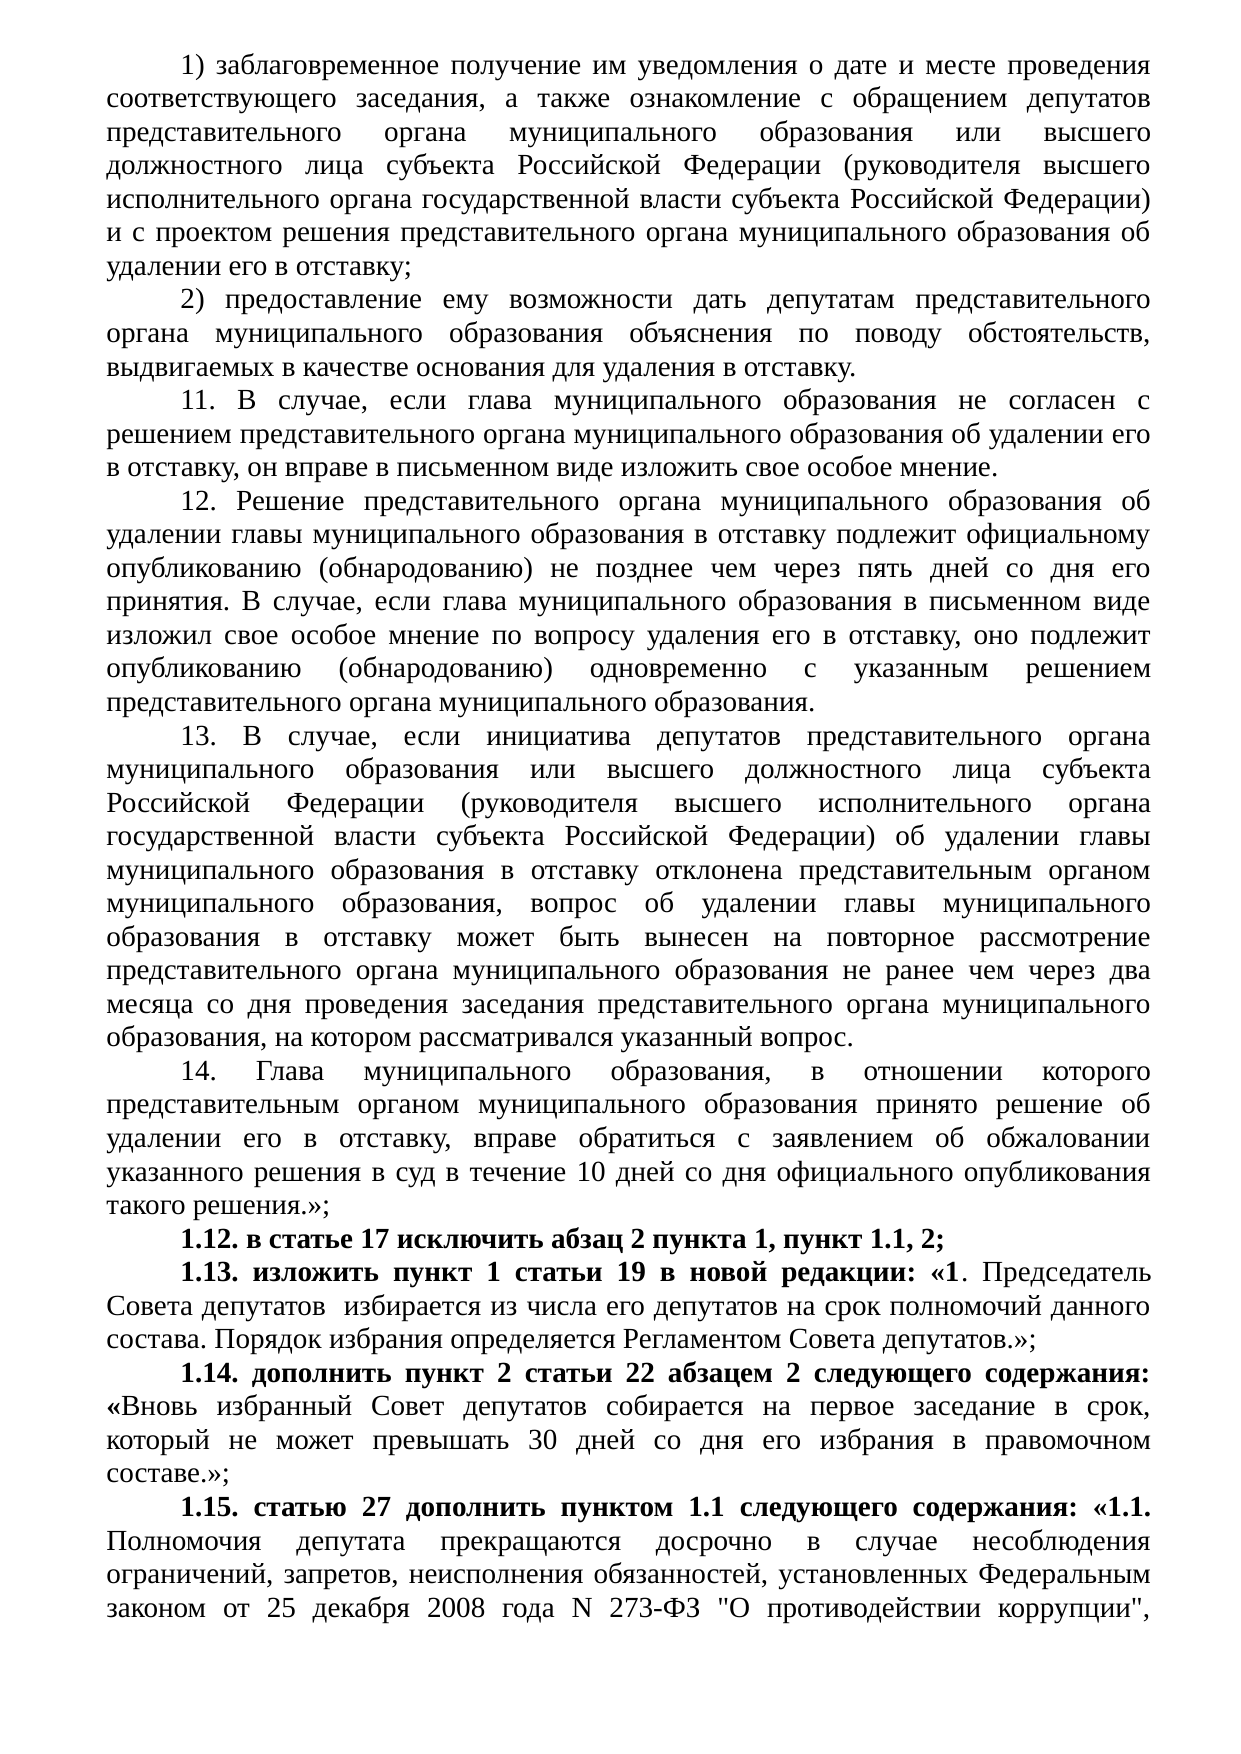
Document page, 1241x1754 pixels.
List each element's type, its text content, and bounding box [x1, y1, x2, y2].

text 12. Решение представительного органа муниципального образования об удалении главы муниципального образования в отставку подлежит официальному опубликованию (обнародованию) не позднее чем через пять дней со дня его принятия. В случае, если глава муниципального образования в письменном виде изложил свое особое мнение по вопросу удаления его в отставку, оно подлежит опубликованию (обнародованию) одновременно с указанным решением представительного органа муниципального образования. [106, 483, 1152, 718]
text 2) предоставление ему возможности дать депутатам представительного органа муниципального образования объяснения по поводу обстоятельств, выдвигаемых в качестве основания для удаления в отставку. [106, 282, 1152, 382]
text 1) заблаговременное получение им уведомления о дате и месте проведения соответствующего заседания, а также ознакомление с обращением депутатов представительного органа муниципального образования или высшего должностного лица субъекта Российской Федерации (руководителя высшего исполнительного органа государственной власти субъекта Российской Федерации) и с проектом решения представительного органа муниципального образования об удалении его в отставку; [106, 47, 1152, 282]
text 14. Глава муниципального образования, в отношении которого представительным органом муниципального образования принято решение об удалении его в отставку, вправе обратиться с заявлением об обжаловании указанного решения в суд в течение 10 дней со дня официального опубликования такого решения.»; [106, 1053, 1152, 1221]
text 1.15. статью 27 дополнить пунктом 1.1 следующего содержания: «1.1. Полномочия депутата прекращаются досрочно в случае несоблюдения ограничений, запретов, неисполнения обязанностей, установленных Федеральным законом от 25 декабря 2008 года N 273-ФЗ "О противодействии коррупции", [106, 1489, 1152, 1623]
text 1.13. изложить пункт 1 статьи 19 в новой редакции: «1. Председатель Совета депутатов избирается из числа его депутатов на срок полномочий данного состава. Порядок избрания определяется Регламентом Совета депутатов.»; [106, 1254, 1152, 1355]
text 11. В случае, если глава муниципального образования не согласен с решением представительного органа муниципального образования об удалении его в отставку, он вправе в письменном виде изложить свое особое мнение. [106, 382, 1152, 483]
text 1.12. в статье 17 исключить абзац 2 пункта 1, пункт 1.1, 2; [106, 1221, 1152, 1254]
text 1.14. дополнить пункт 2 статьи 22 абзацем 2 следующего содержания: «Вновь избранный Совет депутатов собирается на первое заседание в срок, который не может превышать 30 дней со дня его избрания в правомочном составе.»; [106, 1355, 1152, 1489]
text 13. В случае, если инициатива депутатов представительного органа муниципального образования или высшего должностного лица субъекта Российской Федерации (руководителя высшего исполнительного органа государственной власти субъекта Российской Федерации) об удалении главы муниципального образования в отставку отклонена представительным органом муниципального образования, вопрос об удалении главы муниципального образования в отставку может быть вынесен на повторное рассмотрение представительного органа муниципального образования не ранее чем через два месяца со дня проведения заседания представительного органа муниципального образования, на котором рассматривался указанный вопрос. [106, 718, 1152, 1053]
